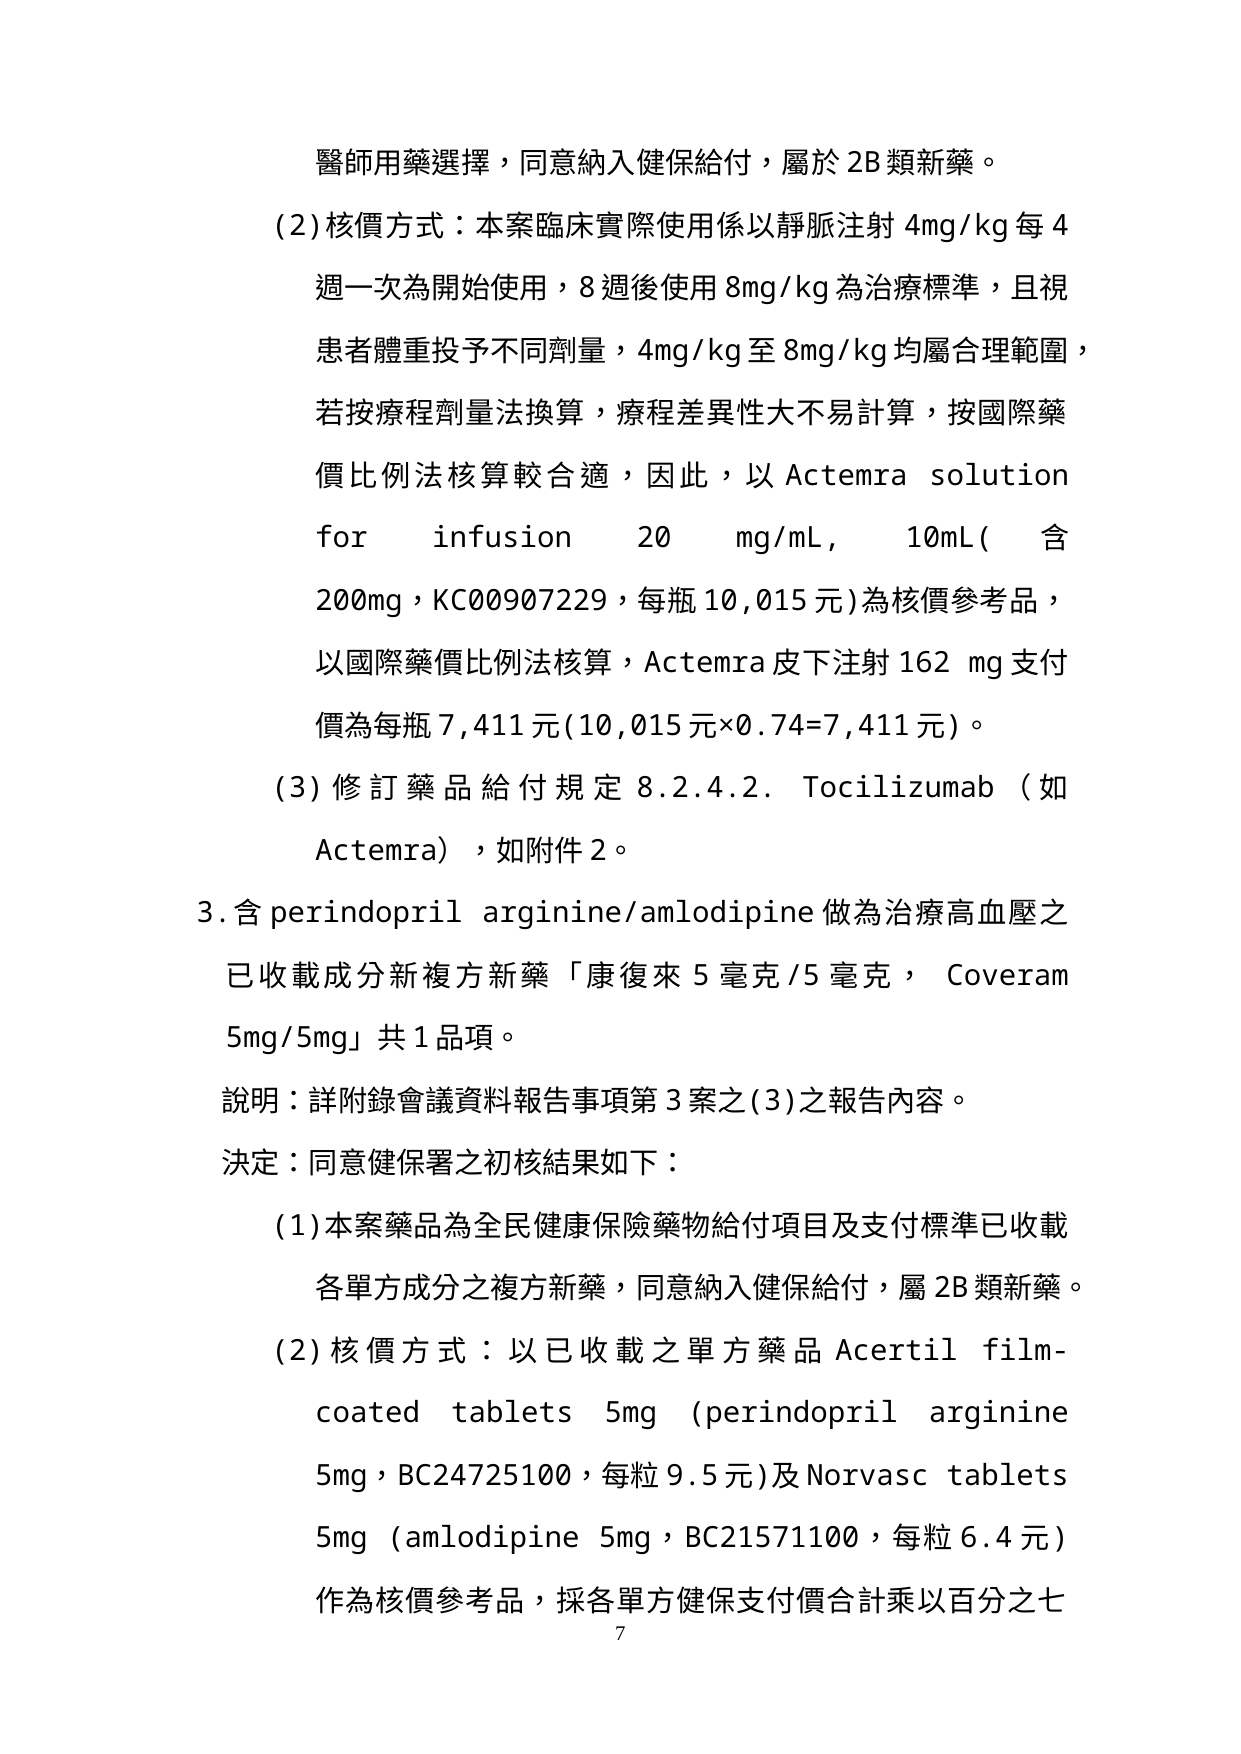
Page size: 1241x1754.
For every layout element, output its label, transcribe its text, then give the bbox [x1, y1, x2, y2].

text (1)本案藥品為全民健康保險藥物給付項目及支付標準已收載各單方成分之複方新藥，同意納入健保給付，屬2B類新藥。 [271, 1182, 1069, 1307]
text (2)核價方式：以已收載之單方藥品Acertil film-coated tablets 5mg (perindopril arginine 5mg，BC24725100，每粒9.5元)及Norvasc tablets 5mg (amlodipine 5mg，BC21571100，每粒6.4元)作為核價參考品，採各單方健保支付價合計乘以百分之七 [271, 1307, 1069, 1619]
text 決定：同意健保署之初核結果如下： [221, 1119, 1069, 1182]
text (2)核價方式：本案臨床實際使用係以靜脈注射4mg/kg每4週一次為開始使用，8週後使用8mg/kg為治療標準，且視患者體重投予不同劑量，4mg/kg至8mg/kg均屬合理範圍，若按療程劑量法換算，療程差異性大不易計算，按國際藥價比例法核算較合適，因此，以Actemra solution for infusion 20 mg/mL, 10mL(含200mg，KC00907229，每瓶10,015元)為核價參考品，以國際藥價比例法核算，Actemra皮下注射162 mg支付價為每瓶7,411元(10,015元×0.74=7,411元)。 [271, 182, 1069, 744]
text 3.含perindopril arginine/amlodipine做為治療高血壓之已收載成分新複方新藥「康復來5毫克/5毫克， Coveram 5mg/5mg」共1品項。 [196, 869, 1069, 1057]
text (3)修訂藥品給付規定8.2.4.2. Tocilizumab（如Actemra），如附件2。 [271, 744, 1069, 869]
text 醫師用藥選擇，同意納入健保給付，屬於2B類新藥。 [271, 119, 1069, 182]
text 說明：詳附錄會議資料報告事項第3案之(3)之報告內容。 [221, 1057, 1069, 1119]
